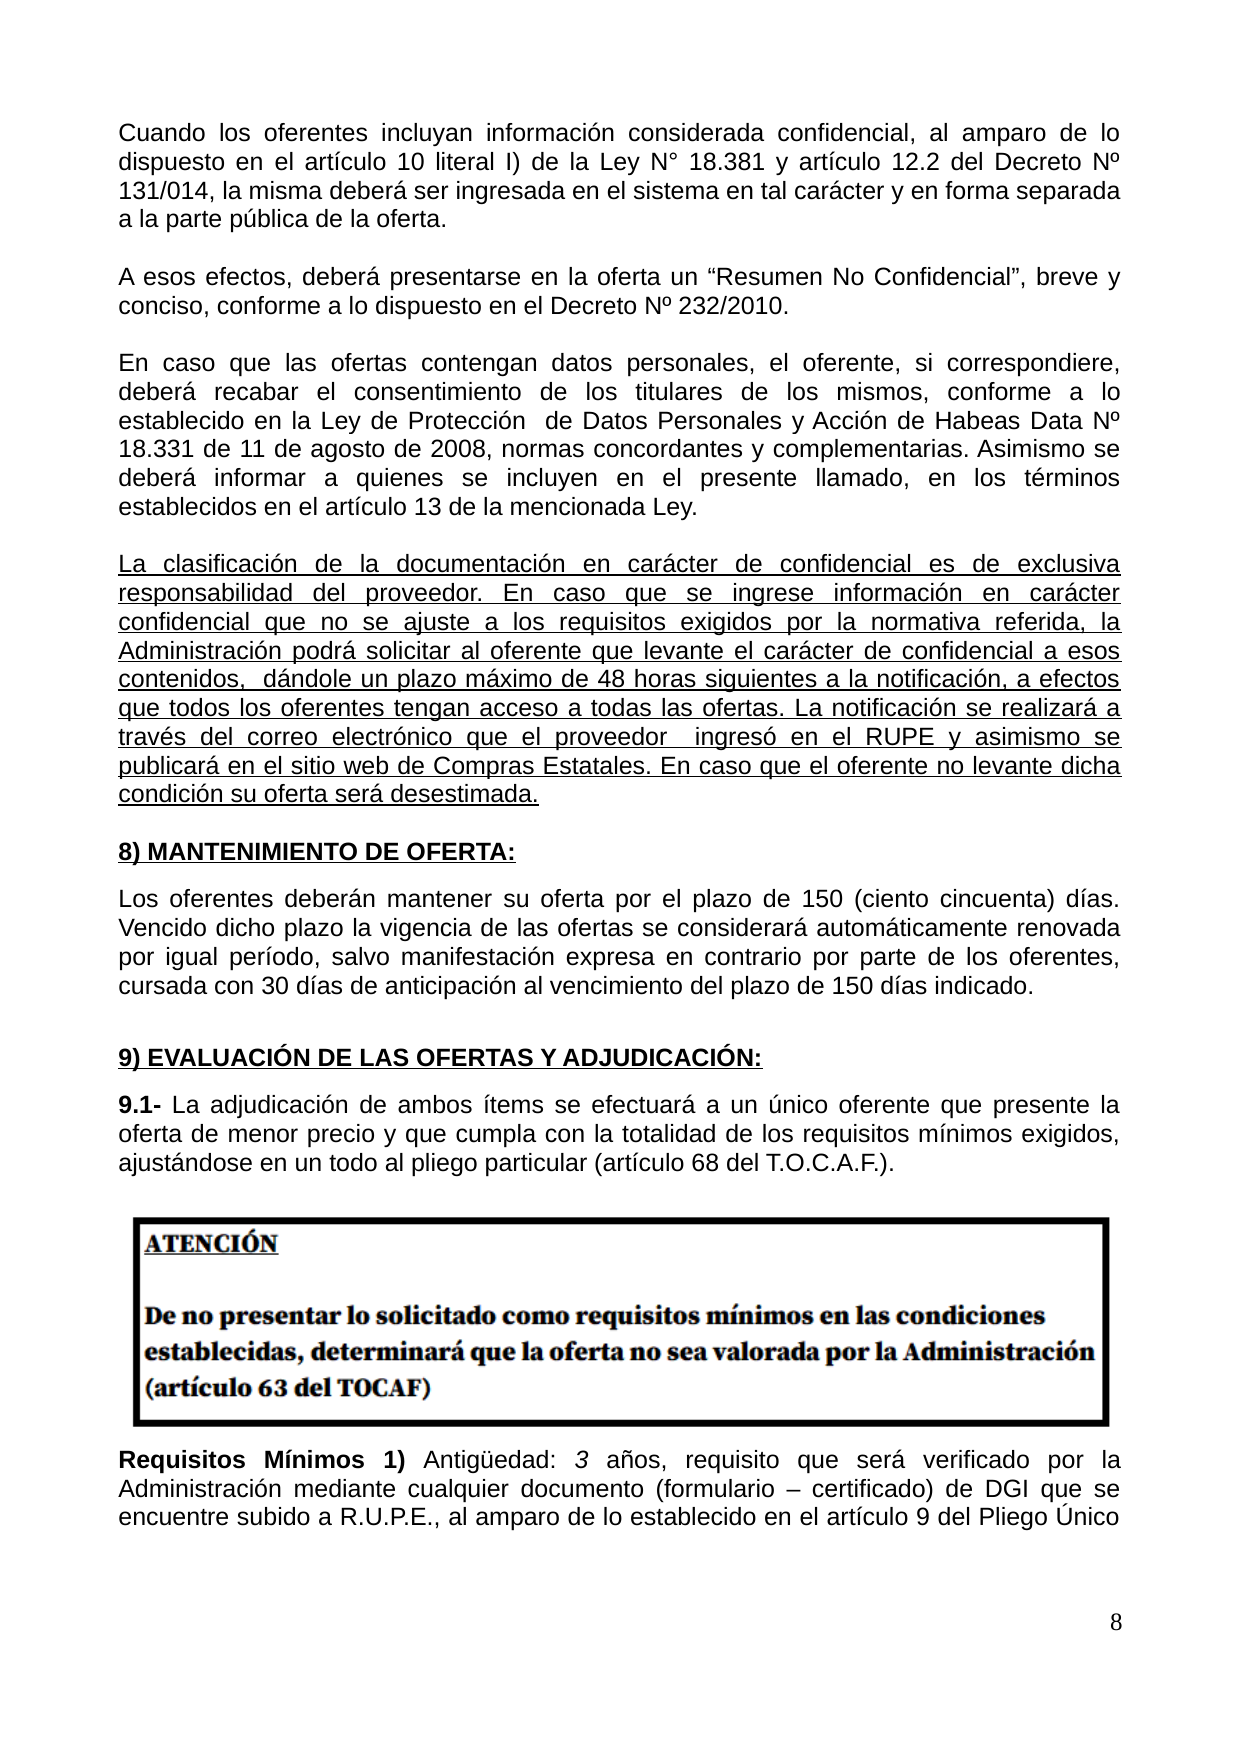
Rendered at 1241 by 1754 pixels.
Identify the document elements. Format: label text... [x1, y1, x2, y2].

text 9) EVALUACIÓN DE LAS OFERTAS Y ADJUDICACIÓN: [118, 1043, 1122, 1072]
text contenidos, dándole un plazo máximo de 48 horas siguientes a la notificación, a efectos que todos los oferentes tengan acceso a todas las ofertas. La notificación se realizará a [118, 662, 1122, 718]
text A esos efectos, deberá presentarse en la oferta un “Resumen No Confidencial”, breve y conciso, conforme a lo dispuesto en el Decreto Nº 232/2010. [118, 262, 1122, 319]
text 8) MANTENIMIENTO DE OFERTA: [118, 837, 1122, 866]
text condición su oferta será desestimada. [118, 777, 1122, 808]
text Requisitos Mínimos 1) Antigüedad: 3 años, requisito que será verificado por la Administración mediante cualquier documento (formulario – certificado) de DGI que se encuentre subido a R.U.P.E., al amparo de lo establecido en el artículo 9 del Pliego Único [118, 1205, 1122, 1531]
text publicará en el sitio web de Compras Estatales. En caso que el oferente no levante dicha [118, 748, 1122, 776]
text En caso que las ofertas contengan datos personales, el oferente, si correspondiere, deberá recabar el consentimiento de los titulares de los mismos, conforme a lo establecido en la Ley de Protección de Datos Personales y Acción de Habeas Data Nº 18.331 de 11 de agosto de 2008, normas concordantes y complementarias. Asimismo se deberá informar a quienes se incluyen en el presente llamado, en los términos establecidos en el artículo 13 de la mencionada Ley. [118, 348, 1122, 521]
picture [119, 1205, 1122, 1445]
text La clasificación de la documentación en carácter de confidencial es de exclusiva responsabilidad del proveedor. En caso que se ingrese información en carácter confidencial que no se ajuste a los requisitos exigidos por la normativa referida, la [118, 549, 1122, 632]
text través del correo electrónico que el proveedor ingresó en el RUPE y asimismo se [118, 719, 1122, 747]
text Administración podrá solicitar al oferente que levante el carácter de confidencial a esos [118, 633, 1122, 661]
text Los oferentes deberán mantener su oferta por el plazo de 150 (ciento cincuenta) días. Vencido dicho plazo la vigencia de las ofertas se considerará automáticamente renovada por igual período, salvo manifestación expresa en contrario por parte de los oferentes, cursada con 30 días de anticipación al vencimiento del plazo de 150 días indicado. [118, 884, 1122, 999]
text Cuando los oferentes incluyan información considerada confidencial, al amparo de lo dispuesto en el artículo 10 literal I) de la Ley N° 18.381 y artículo 12.2 del Decreto Nº 131/014, la misma deberá ser ingresada en el sistema en tal carácter y en forma separada a la parte pública de la oferta. [118, 118, 1122, 233]
text 9.1- La adjudicación de ambos ítems se efectuará a un único oferente que presente la oferta de menor precio y que cumpla con la totalidad de los requisitos mínimos exigidos, ajustándose en un todo al pliego particular (artículo 68 del T.O.C.A.F.). [118, 1090, 1122, 1177]
